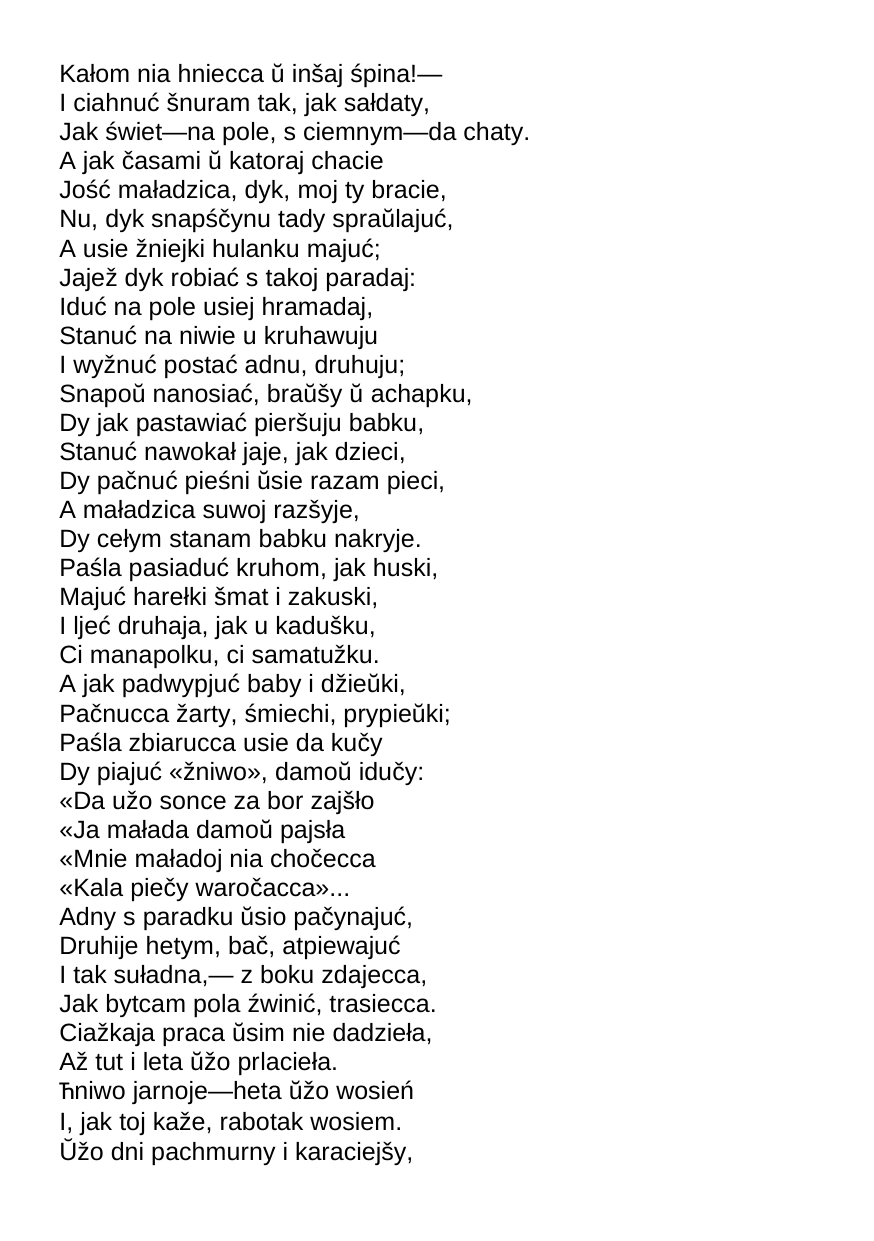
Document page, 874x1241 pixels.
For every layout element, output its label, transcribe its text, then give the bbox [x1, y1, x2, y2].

text Až tut i leta ŭžo prlacieła. [59, 1047, 815, 1076]
text Ciažkaja praca ŭsim nie dadzieła, [59, 1018, 815, 1047]
text Dy jak pastawiać pieršuju babku, [59, 408, 815, 437]
text Dy piajuć «žniwo», damoŭ idučy: [59, 757, 815, 786]
text Majuć harełki šmat i zakuski, [59, 582, 815, 611]
text Dy cełym stanam babku nakryje. [59, 524, 815, 553]
text Pačnucca žarty, śmiechi, prypieŭki; [59, 698, 815, 727]
text Paśla pasiaduć kruhom, jak huski, [59, 553, 815, 582]
text I tak suładna,— z boku zdajecca, [59, 960, 815, 989]
text Ћniwo jarnoje—heta ŭžo wosień [59, 1076, 815, 1107]
text «Mnie maładoj nia chočecca [59, 844, 815, 873]
text Dy pačnuć pieśni ŭsie razam pieci, [59, 466, 815, 495]
text Ci manapolku, ci samatužku. [59, 640, 815, 669]
text Jak świet—na pole, s ciemnym—da chaty. [59, 117, 815, 146]
text Stanuć nawokał jaje, jak dzieci, [59, 437, 815, 466]
text Adny s paradku ŭsio pačynajuć, [59, 902, 815, 931]
text Jak bytcam pola źwinić, trasiecca. [59, 989, 815, 1018]
text Paśla zbiarucca usie da kučy [59, 727, 815, 757]
text Jajež dyk robiać s takoj paradaj: [59, 262, 815, 292]
text «Ja małada damoŭ pajsła [59, 815, 815, 844]
text I ljeć druhaja, jak u kadušku, [59, 611, 815, 640]
text A usie žniejki hulanku majuć; [59, 233, 815, 262]
text Stanuć na niwie u kruhawuju [59, 321, 815, 350]
text I, jak toj kaže, rabotak wosiem. [59, 1107, 815, 1136]
text Jość maładzica, dyk, moj ty bracie, [59, 175, 815, 204]
text A jak časami ŭ katoraj chacie [59, 146, 815, 175]
text Nu, dyk snapśčynu tady spraŭlajuć, [59, 204, 815, 233]
text Iduć na pole usiej hramadaj, [59, 292, 815, 321]
text Ŭžo dni pachmurny i karaciejšy, [59, 1136, 815, 1165]
text «Da užo sonce za bor zajšło [59, 786, 815, 815]
text Snapoŭ nanosiać, braŭšy ŭ achapku, [59, 379, 815, 408]
text A jak padwypjuć baby i džieŭki, [59, 669, 815, 698]
text I ciahnuć šnuram tak, jak sałdaty, [59, 88, 815, 117]
text Kałom nia hniecca ŭ inšaj śpina!— [59, 59, 815, 88]
text I wyžnuć postać adnu, druhuju; [59, 350, 815, 379]
text A maładzica suwoj razšyje, [59, 495, 815, 524]
text «Kala piečy waročacca»... [59, 873, 815, 902]
text Druhije hetym, bač, atpiewajuć [59, 931, 815, 960]
